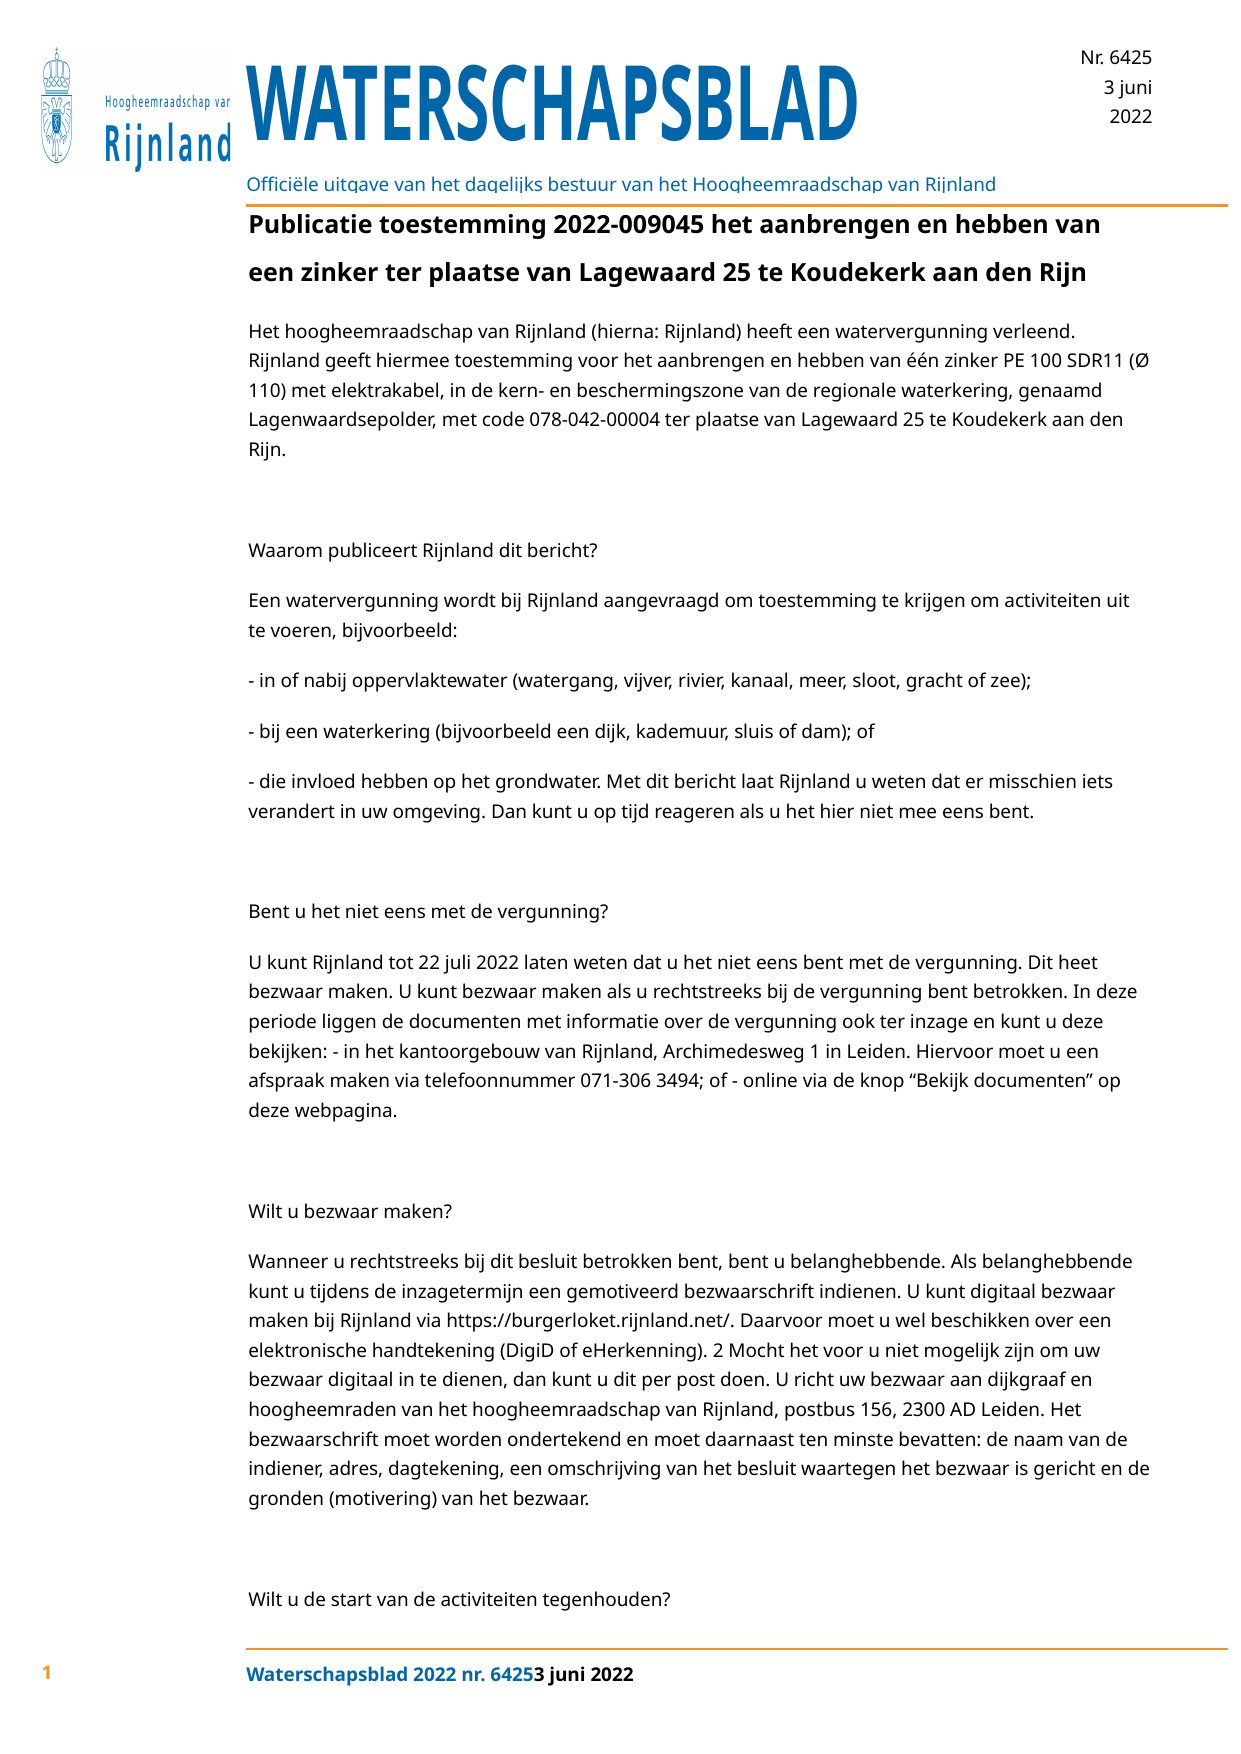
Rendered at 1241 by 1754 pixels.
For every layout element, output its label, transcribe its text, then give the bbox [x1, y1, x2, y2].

text Publicatie toestemming 2022-009045 het aanbrengen en hebben van een zinker ter plaatse van Lagewaard 25 te Koudekerk aan den Rijn [248, 207, 1152, 288]
text - in of nabij oppervlaktewater (watergang, vijver, rivier, kanaal, meer, sloot, gracht of zee); [248, 667, 1152, 693]
text Het hoogheemraadschap van Rijnland (hierna: Rijnland) heeft een watervergunning verleend. Rijnland geeft hiermee toestemming voor het aanbrengen en hebben van één zinker PE 100 SDR11 (Ø 110) met elektrakabel, in de kern- en beschermingszone van de regionale waterkering, genaamd Lagenwaardsepolder, met code 078-042-00004 ter plaatse van Lagewaard 25 te Koudekerk aan den Rijn. [248, 318, 1152, 462]
picture [41, 47, 231, 172]
text - bij een waterkering (bijvoorbeeld een dijk, kademuur, sluis of dam); of [248, 718, 1152, 744]
text Wilt u de start van de activiteiten tegenhouden? [248, 1586, 1152, 1612]
text Wilt u bezwaar maken? [248, 1198, 1152, 1224]
text Bent u het niet eens met de vergunning? [248, 899, 1152, 924]
text Wanneer u rechtstreeks bij dit besluit betrokken bent, bent u belanghebbende. Als belanghebbende kunt u tijdens de inzagetermijn een gemotiveerd bezwaarschrift indienen. U kunt digitaal bezwaar maken bij Rijnland via https://burgerloket.rijnland.net/. Daarvoor moet u wel beschikken over een elektronische handtekening (DigiD of eHerkenning). 2 Mocht het voor u niet mogelijk zijn om uw bezwaar digitaal in te dienen, dan kunt u dit per post doen. U richt uw bezwaar aan dijkgraaf en hoogheemraden van het hoogheemraadschap van Rijnland, postbus 156, 2300 AD Leiden. Het bezwaarschrift moet worden ondertekend en moet daarnaast ten minste bevatten: de naam van de indiener, adres, dagtekening, een omschrijving van het besluit waartegen het bezwaar is gericht en de gronden (motivering) van het bezwaar. [248, 1248, 1152, 1511]
text U kunt Rijnland tot 22 juli 2022 laten weten dat u het niet eens bent met de vergunning. Dit heet bezwaar maken. U kunt bezwaar maken als u rechtstreeks bij de vergunning bent betrokken. In deze periode liggen de documenten met informatie over de vergunning ook ter inzage en kunt u deze bekijken: - in het kantoorgebouw van Rijnland, Archimedesweg 1 in Leiden. Hiervoor moet u een afspraak maken via telefoonnummer 071-306 3494; of - online via de knop “Bekijk documenten” op deze webpagina. [248, 949, 1152, 1123]
text Een watervergunning wordt bij Rijnland aangevraagd om toestemming te krijgen om activiteiten uit te voeren, bijvoorbeeld: [248, 587, 1152, 643]
text - die invloed hebben op het grondwater. Met dit bericht laat Rijnland u weten dat er misschien iets verandert in uw omgeving. Dan kunt u op tijd reageren als u het hier niet mee eens bent. [248, 768, 1152, 824]
text Waarom publiceert Rijnland dit bericht? [248, 537, 1152, 563]
